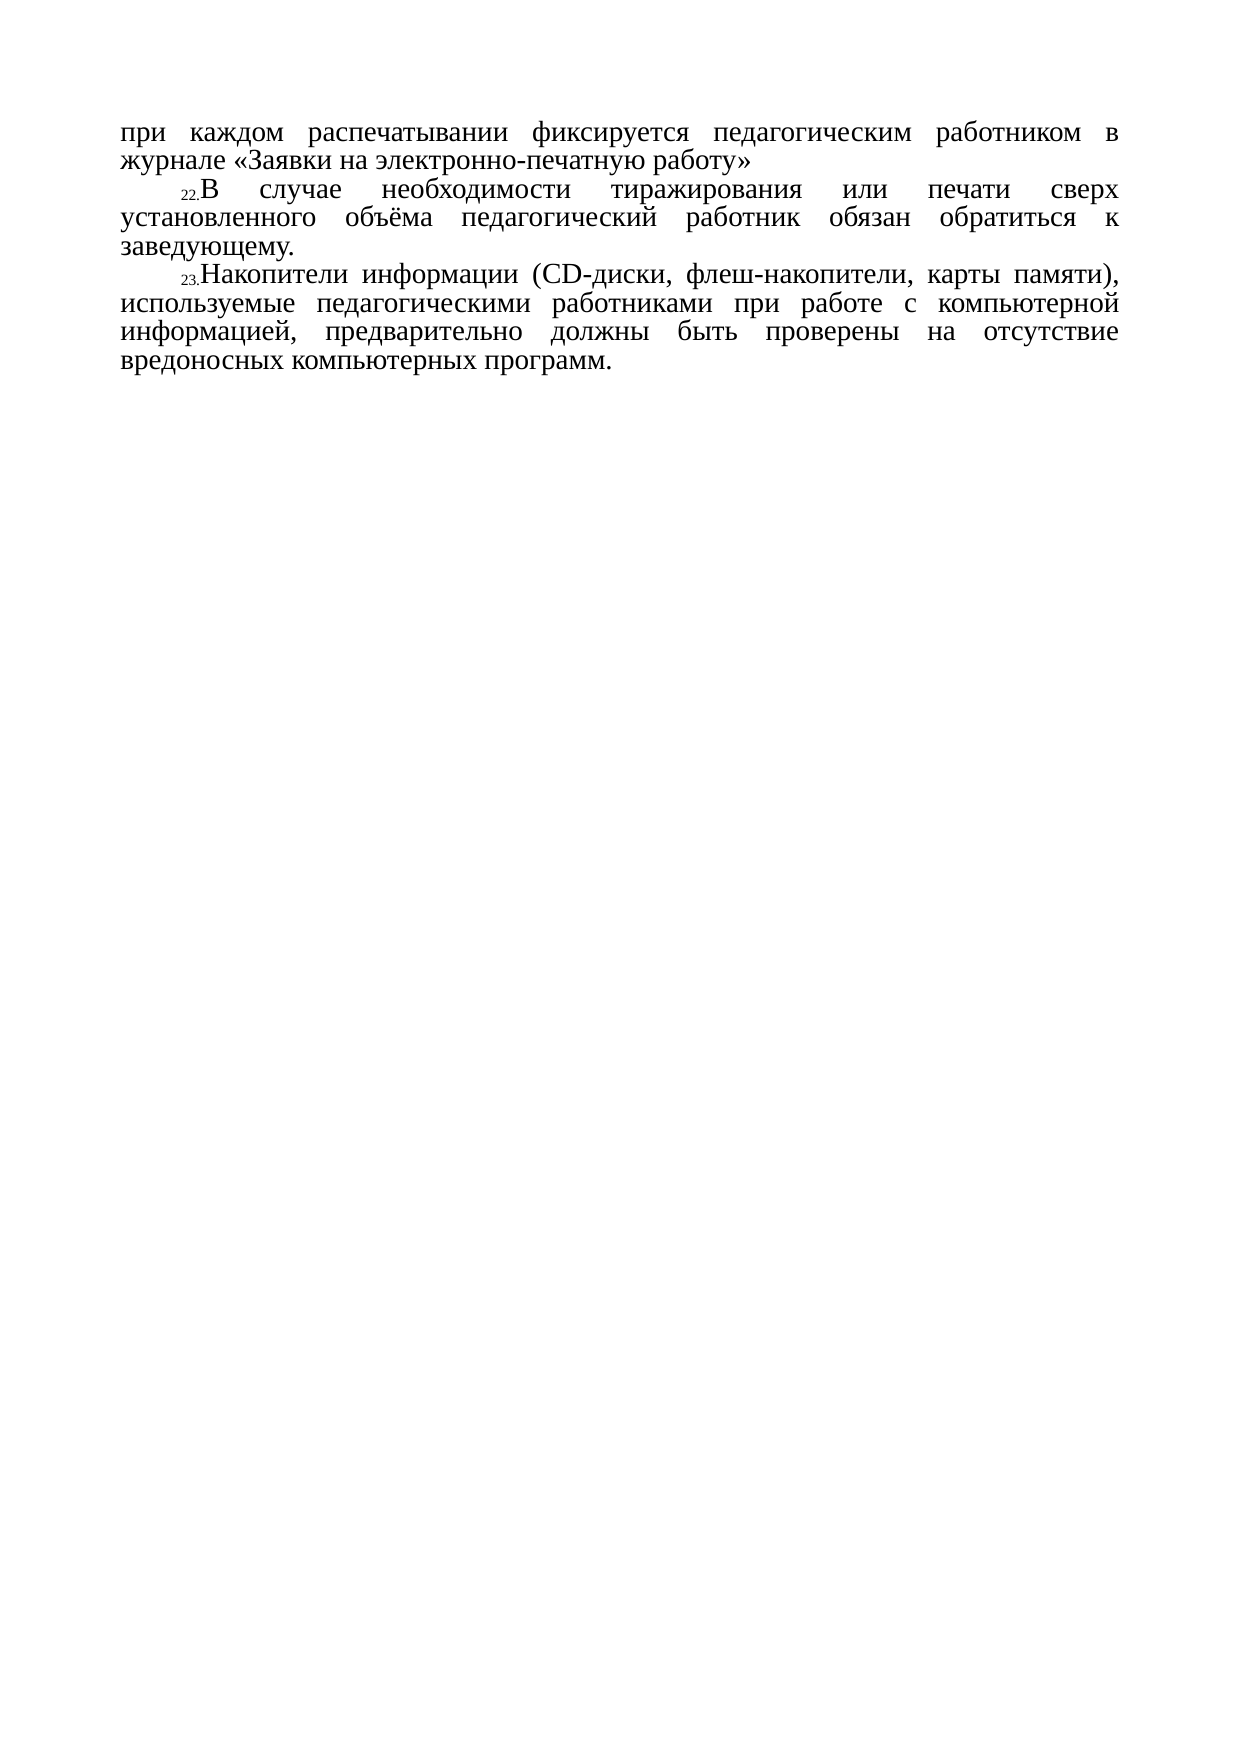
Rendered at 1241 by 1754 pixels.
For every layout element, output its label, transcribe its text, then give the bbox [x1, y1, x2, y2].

list Накопители информации (CD-диски, флеш-накопители, карты памяти), используемые педагогическими работниками при работе с компьютерной информацией, предварительно должны быть проверены на отсутствие вредоносных компьютерных программ. [120, 261, 1120, 375]
list В случае необходимости тиражирования или печати сверх установленного объёма педагогический работник обязан обратиться к заведующему. [120, 175, 1120, 261]
list при каждом распечатывании фиксируется педагогическим работником в журнале «Заявки на электронно-печатную работу» [120, 118, 1120, 175]
